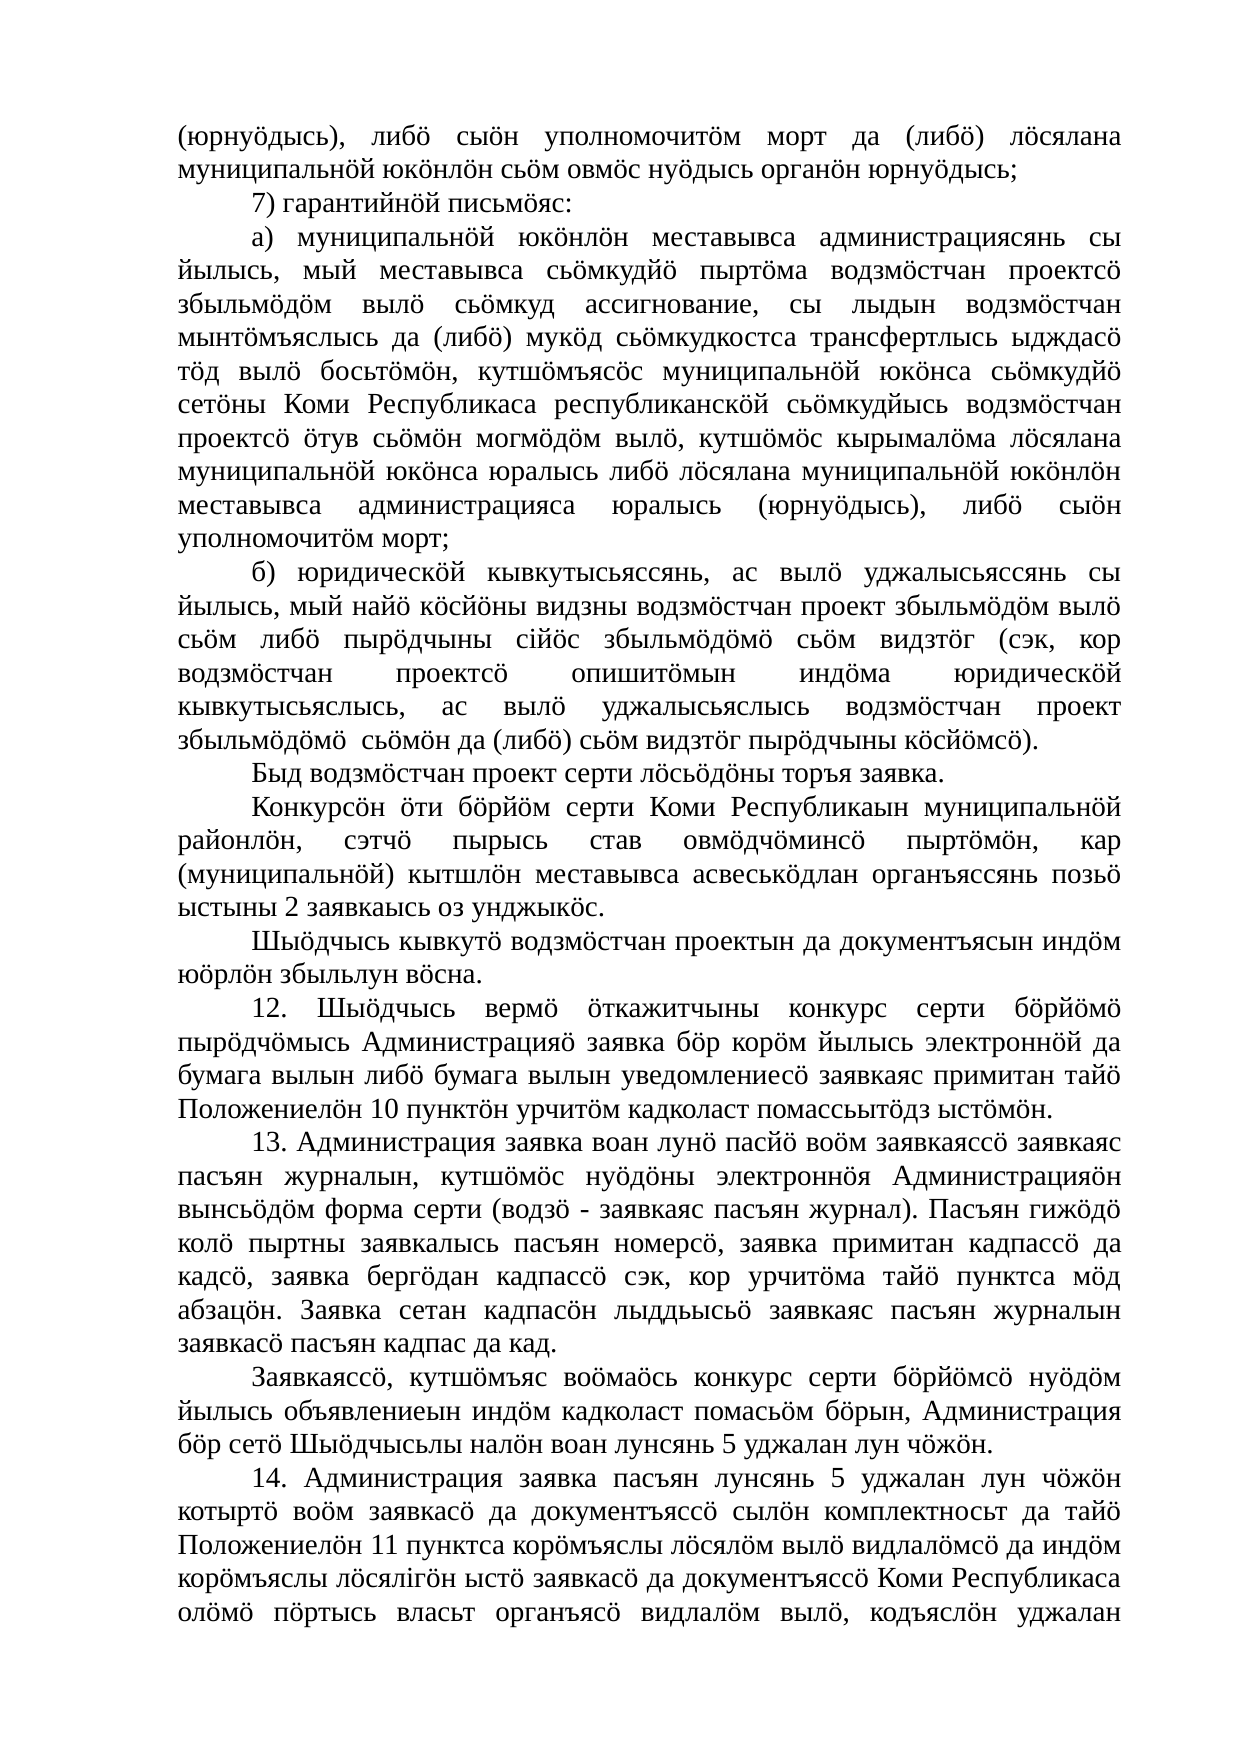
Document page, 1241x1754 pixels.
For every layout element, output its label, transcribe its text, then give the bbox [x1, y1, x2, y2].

text (юрнуӧдысь), либӧ сыӧн уполномочитӧм морт да (либӧ) лӧсялана муниципальнӧй юкӧнлӧн сьӧм овмӧс нуӧдысь органӧн юрнуӧдысь; [177, 118, 1122, 185]
text Шыӧдчысь кывкутӧ водзмӧстчан проектын да документъясын индӧм юӧрлӧн збыльлун вӧсна. [177, 923, 1122, 990]
text 13. Администрация заявка воан лунӧ пасйӧ воӧм заявкаяссӧ заявкаяс пасъян журналын, кутшӧмӧс нуӧдӧны электроннӧя Администрацияӧн вынсьӧдӧм форма серти (водзӧ - заявкаяс пасъян журнал). Пасъян гижӧдӧ колӧ пыртны заявкалысь пасъян номерсӧ, заявка примитан кадпассӧ да кадсӧ, заявка бергӧдан кадпассӧ сэк, кор урчитӧма тайӧ пунктса мӧд абзацӧн. Заявка сетан кадпасӧн лыддьысьӧ заявкаяс пасъян журналын заявкасӧ пасъян кадпас да кад. [177, 1124, 1122, 1359]
text 14. Администрация заявка пасъян лунсянь 5 уджалан лун чӧжӧн котыртӧ воӧм заявкасӧ да документъяссӧ сылӧн комплектносьт да тайӧ Положениелӧн 11 пунктса корӧмъяслы лӧсялӧм вылӧ видлалӧмсӧ да индӧм корӧмъяслы лӧсялігӧн ыстӧ заявкасӧ да документъяссӧ Коми Республикаса олӧмӧ пӧртысь власьт органъясӧ видлалӧм вылӧ, кодъяслӧн уджалан [177, 1460, 1122, 1627]
text б) юридическӧй кывкутысьяссянь, ас вылӧ уджалысьяссянь сы йылысь, мый найӧ кӧсйӧны видзны водзмӧстчан проект збыльмӧдӧм вылӧ сьӧм либӧ пырӧдчыны сійӧс збыльмӧдӧмӧ сьӧм видзтӧг (сэк, кор водзмӧстчан проектсӧ опишитӧмын индӧма юридическӧй кывкутысьяслысь, ас вылӧ уджалысьяслысь водзмӧстчан проект збыльмӧдӧмӧ сьӧмӧн да (либӧ) сьӧм видзтӧг пырӧдчыны кӧсйӧмсӧ). [177, 554, 1122, 755]
text 7) гарантийнӧй письмӧяс: [177, 185, 1122, 219]
text Конкурсӧн ӧти бӧрйӧм серти Коми Республикаын муниципальнӧй районлӧн, сэтчӧ пырысь став овмӧдчӧминсӧ пыртӧмӧн, кар (муниципальнӧй) кытшлӧн меставывса асвеськӧдлан органъяссянь позьӧ ыстыны 2 заявкаысь оз унджыкӧс. [177, 789, 1122, 923]
text Быд водзмӧстчан проект серти лӧсьӧдӧны торъя заявка. [177, 755, 1122, 789]
text а) муниципальнӧй юкӧнлӧн меставывса администрациясянь сы йылысь, мый меставывса сьӧмкудйӧ пыртӧма водзмӧстчан проектсӧ збыльмӧдӧм вылӧ сьӧмкуд ассигнование, сы лыдын водзмӧстчан мынтӧмъяслысь да (либӧ) мукӧд сьӧмкудкостса трансфертлысь ыдждасӧ тӧд вылӧ босьтӧмӧн, кутшӧмъясӧс муниципальнӧй юкӧнса сьӧмкудйӧ сетӧны Коми Республикаса республиканскӧй сьӧмкудйысь водзмӧстчан проектсӧ ӧтув сьӧмӧн могмӧдӧм вылӧ, кутшӧмӧс кырымалӧма лӧсялана муниципальнӧй юкӧнса юралысь либӧ лӧсялана муниципальнӧй юкӧнлӧн меставывса администрацияса юралысь (юрнуӧдысь), либӧ сыӧн уполномочитӧм морт; [177, 219, 1122, 554]
text Заявкаяссӧ, кутшӧмъяс воӧмаӧсь конкурс серти бӧрйӧмсӧ нуӧдӧм йылысь объявлениеын индӧм кадколаст помасьӧм бӧрын, Администрация бӧр сетӧ Шыӧдчысьлы налӧн воан лунсянь 5 уджалан лун чӧжӧн. [177, 1359, 1122, 1460]
text 12. Шыӧдчысь вермӧ ӧткажитчыны конкурс серти бӧрйӧмӧ пырӧдчӧмысь Администрацияӧ заявка бӧр корӧм йылысь электроннӧй да бумага вылын либӧ бумага вылын уведомлениесӧ заявкаяс примитан тайӧ Положениелӧн 10 пунктӧн урчитӧм кадколаст помассьытӧдз ыстӧмӧн. [177, 990, 1122, 1124]
